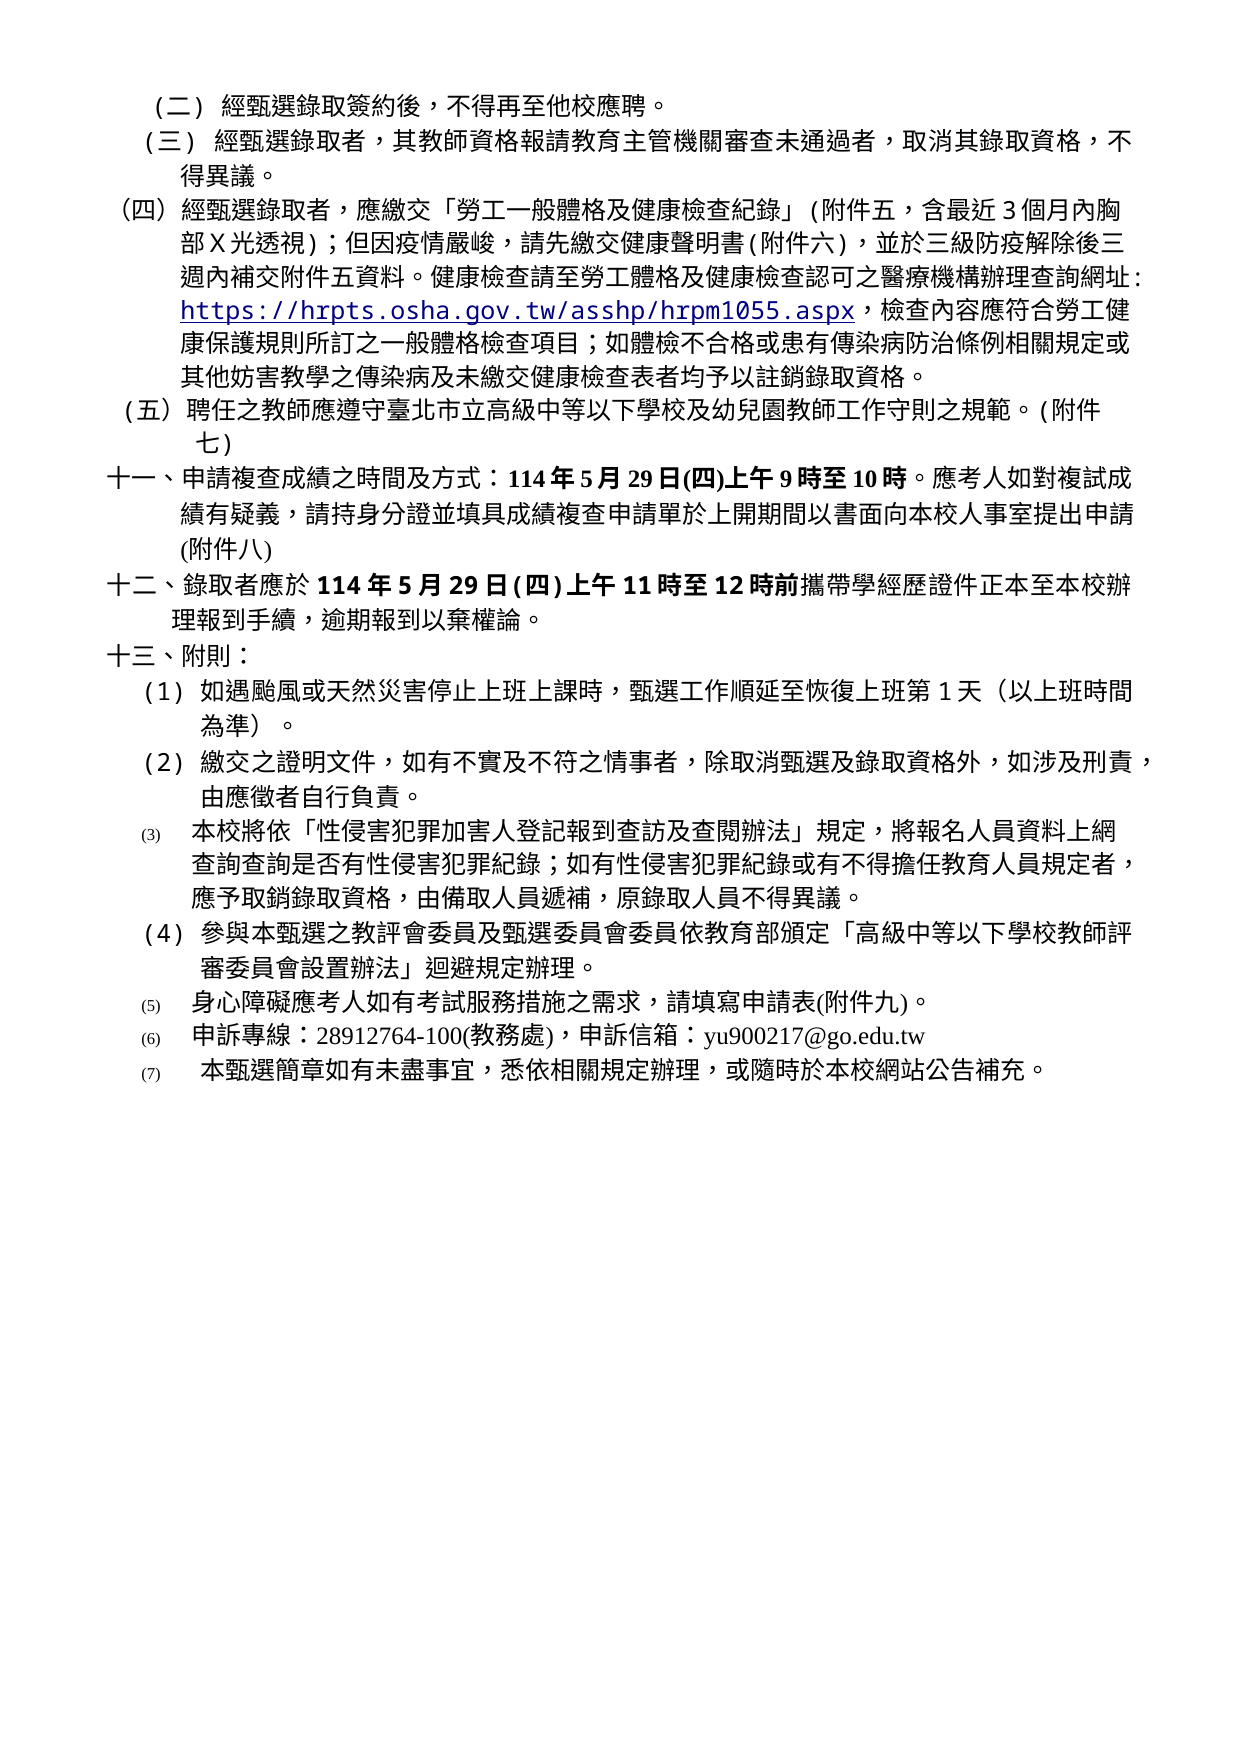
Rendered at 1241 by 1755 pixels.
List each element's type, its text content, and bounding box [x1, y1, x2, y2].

list 本甄選簡章如有未盡事宜，悉依相關規定辦理，或隨時於本校網站公告補充。 [141, 1051, 1134, 1087]
text 十三、附則： [106, 637, 1134, 672]
list 身心障礙應考人如有考試服務措施之需求，請填寫申請表(附件九)。 [141, 984, 1134, 1018]
list 參與本甄選之教評會委員及甄選委員會委員依教育部頒定「高級中等以下學校教師評審委員會設置辦法」迴避規定辦理。 [141, 914, 1134, 984]
text 十二、錄取者應於114年5月29日(四)上午11時至12時前攜帶學經歷證件正本至本校辦理報到手續，逾期報到以棄權論。 [106, 566, 1134, 637]
list 如遇颱風或天然災害停止上班上課時，甄選工作順延至恢復上班第1天（以上班時間為準）。 [141, 672, 1134, 743]
list 申訴專線：28912764-100(教務處)，申訴信箱：yu900217@go.edu.tw [141, 1018, 1134, 1051]
list 繳交之證明文件，如有不實及不符之情事者，除取消甄選及錄取資格外，如涉及刑責，由應徵者自行負責。 [141, 743, 1134, 814]
text (三) 經甄選錄取者，其教師資格報請教育主管機關審查未通過者，取消其錄取資格，不得異議。 [126, 122, 1134, 193]
text (二) 經甄選錄取簽約後，不得再至他校應聘。 [106, 89, 1134, 122]
list 本校將依「性侵害犯罪加害人登記報到查訪及查閱辦法」規定，將報名人員資料上網查詢查詢是否有性侵害犯罪紀錄；如有性侵害犯罪紀錄或有不得擔任教育人員規定者，應予取銷錄取資格，由備取人員遞補，原錄取人員不得異議。 [141, 814, 1134, 914]
text (五）聘任之教師應遵守臺北市立高級中等以下學校及幼兒園教師工作守則之規範。(附件七) [121, 393, 1134, 459]
text 十一、申請複查成績之時間及方式：114年5月29日(四)上午9時至10時。應考人如對複試成績有疑義，請持身分證並填具成績複查申請單於上開期間以書面向本校人事室提出申請(附件八) [106, 459, 1134, 566]
text （四）經甄選錄取者，應繳交「勞工一般體格及健康檢查紀錄」(附件五，含最近3個月內胸部Ｘ光透視)；但因疫情嚴峻，請先繳交健康聲明書(附件六)，並於三級防疫解除後三週內補交附件五資料。健康檢查請至勞工體格及健康檢查認可之醫療機構辦理查詢網址:https://hrpts.osha.gov.tw/asshp/hrpm1055.aspx，檢查內容應符合勞工健康保護規則所訂之一般體格檢查項目；如體檢不合格或患有傳染病防治條例相關規定或其他妨害教學之傳染病及未繳交健康檢查表者均予以註銷錄取資格。 [107, 193, 1134, 393]
